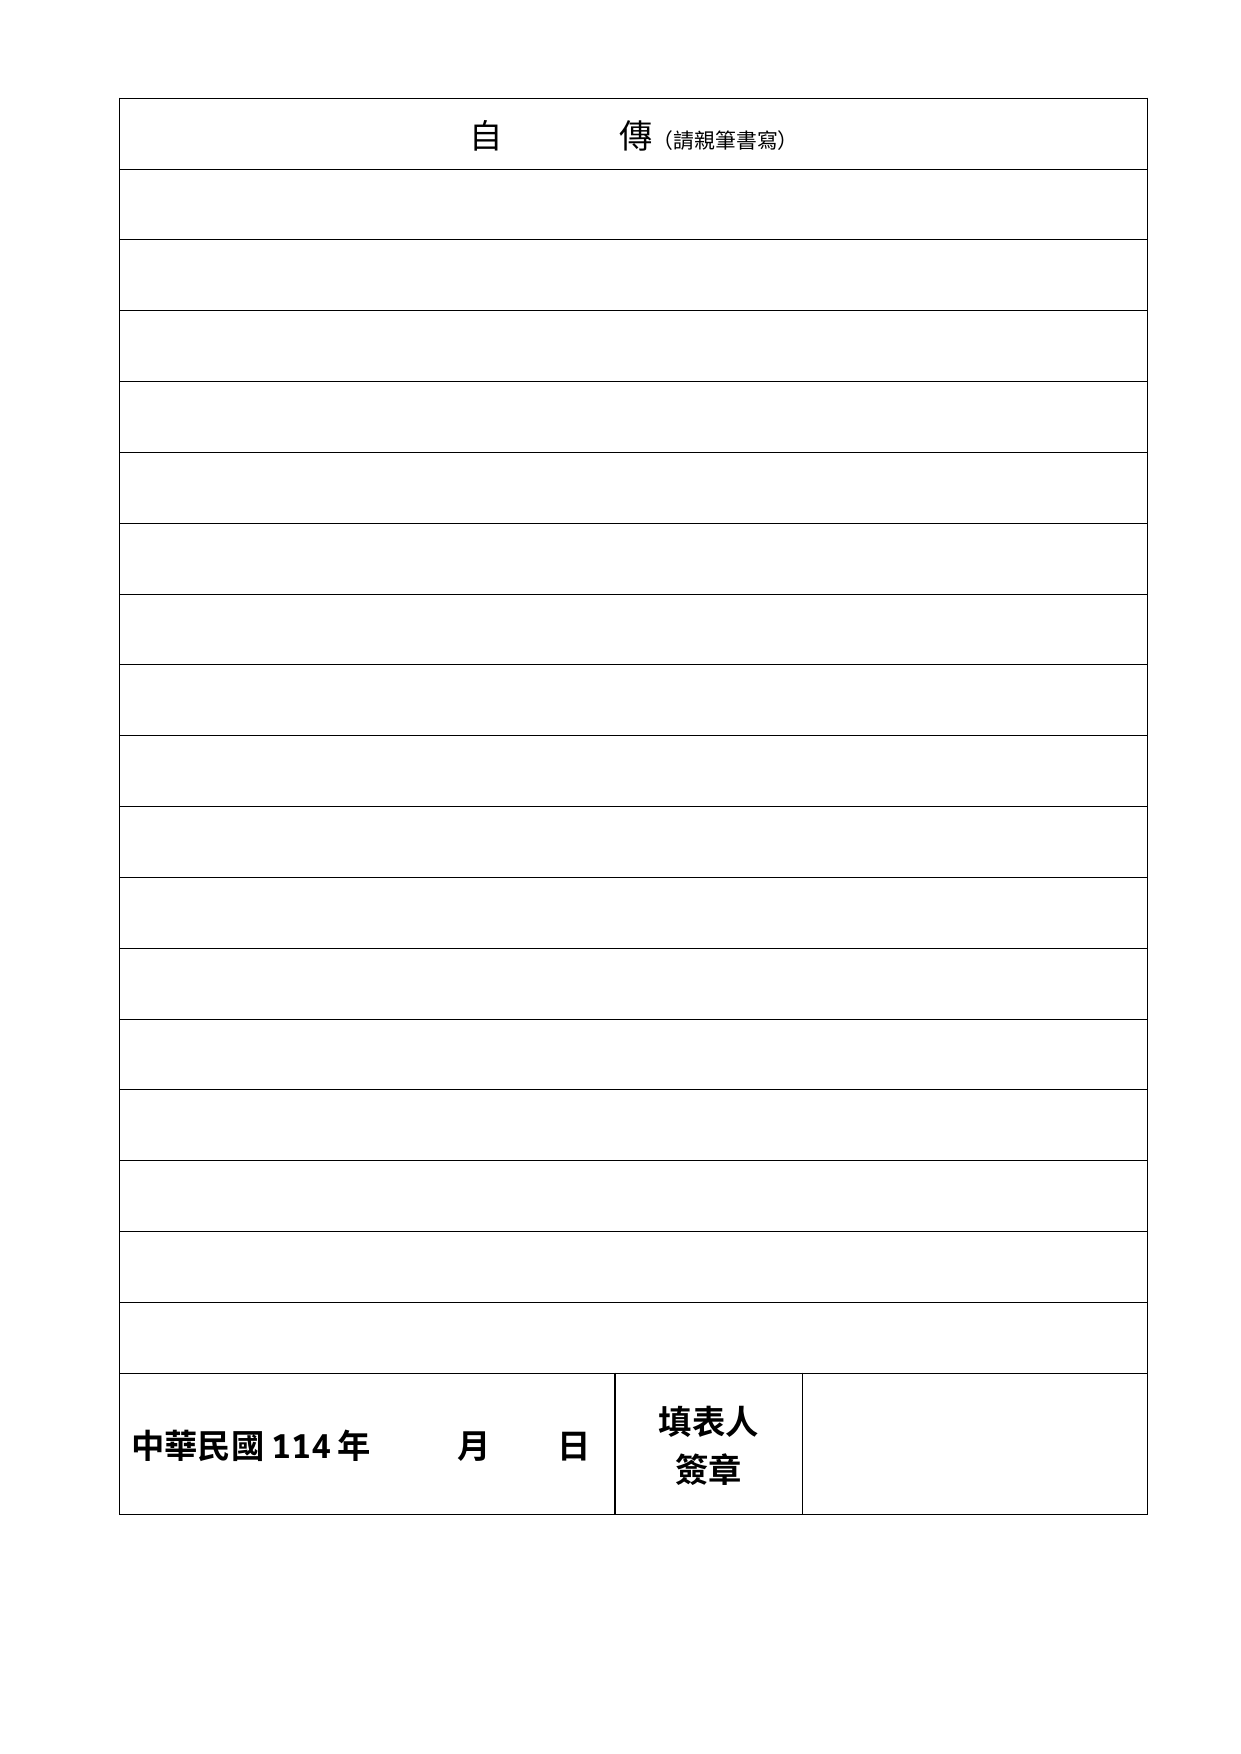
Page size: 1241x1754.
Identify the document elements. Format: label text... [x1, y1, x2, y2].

table_cell [120, 170, 1147, 239]
table_cell [120, 453, 1147, 523]
table_cell [120, 240, 1147, 310]
table_cell [803, 1374, 1147, 1514]
table_cell [120, 1020, 1147, 1089]
table_cell [120, 949, 1147, 1018]
table_cell [120, 524, 1147, 593]
table_cell [120, 1161, 1147, 1231]
table_cell [120, 807, 1147, 877]
table_cell [120, 595, 1147, 664]
table_header 自 傳（請親筆書寫） [120, 99, 1147, 168]
table_cell 填表人 簽章 [616, 1374, 802, 1514]
table_cell [120, 1090, 1147, 1160]
table_cell [120, 1232, 1147, 1302]
table_cell [120, 382, 1147, 452]
table_cell [120, 878, 1147, 948]
table_cell [120, 311, 1147, 381]
table_cell [120, 1303, 1147, 1373]
table_cell [120, 665, 1147, 735]
table_cell 中華民國114年1 月 日 [120, 1374, 614, 1514]
table_cell [120, 736, 1147, 806]
